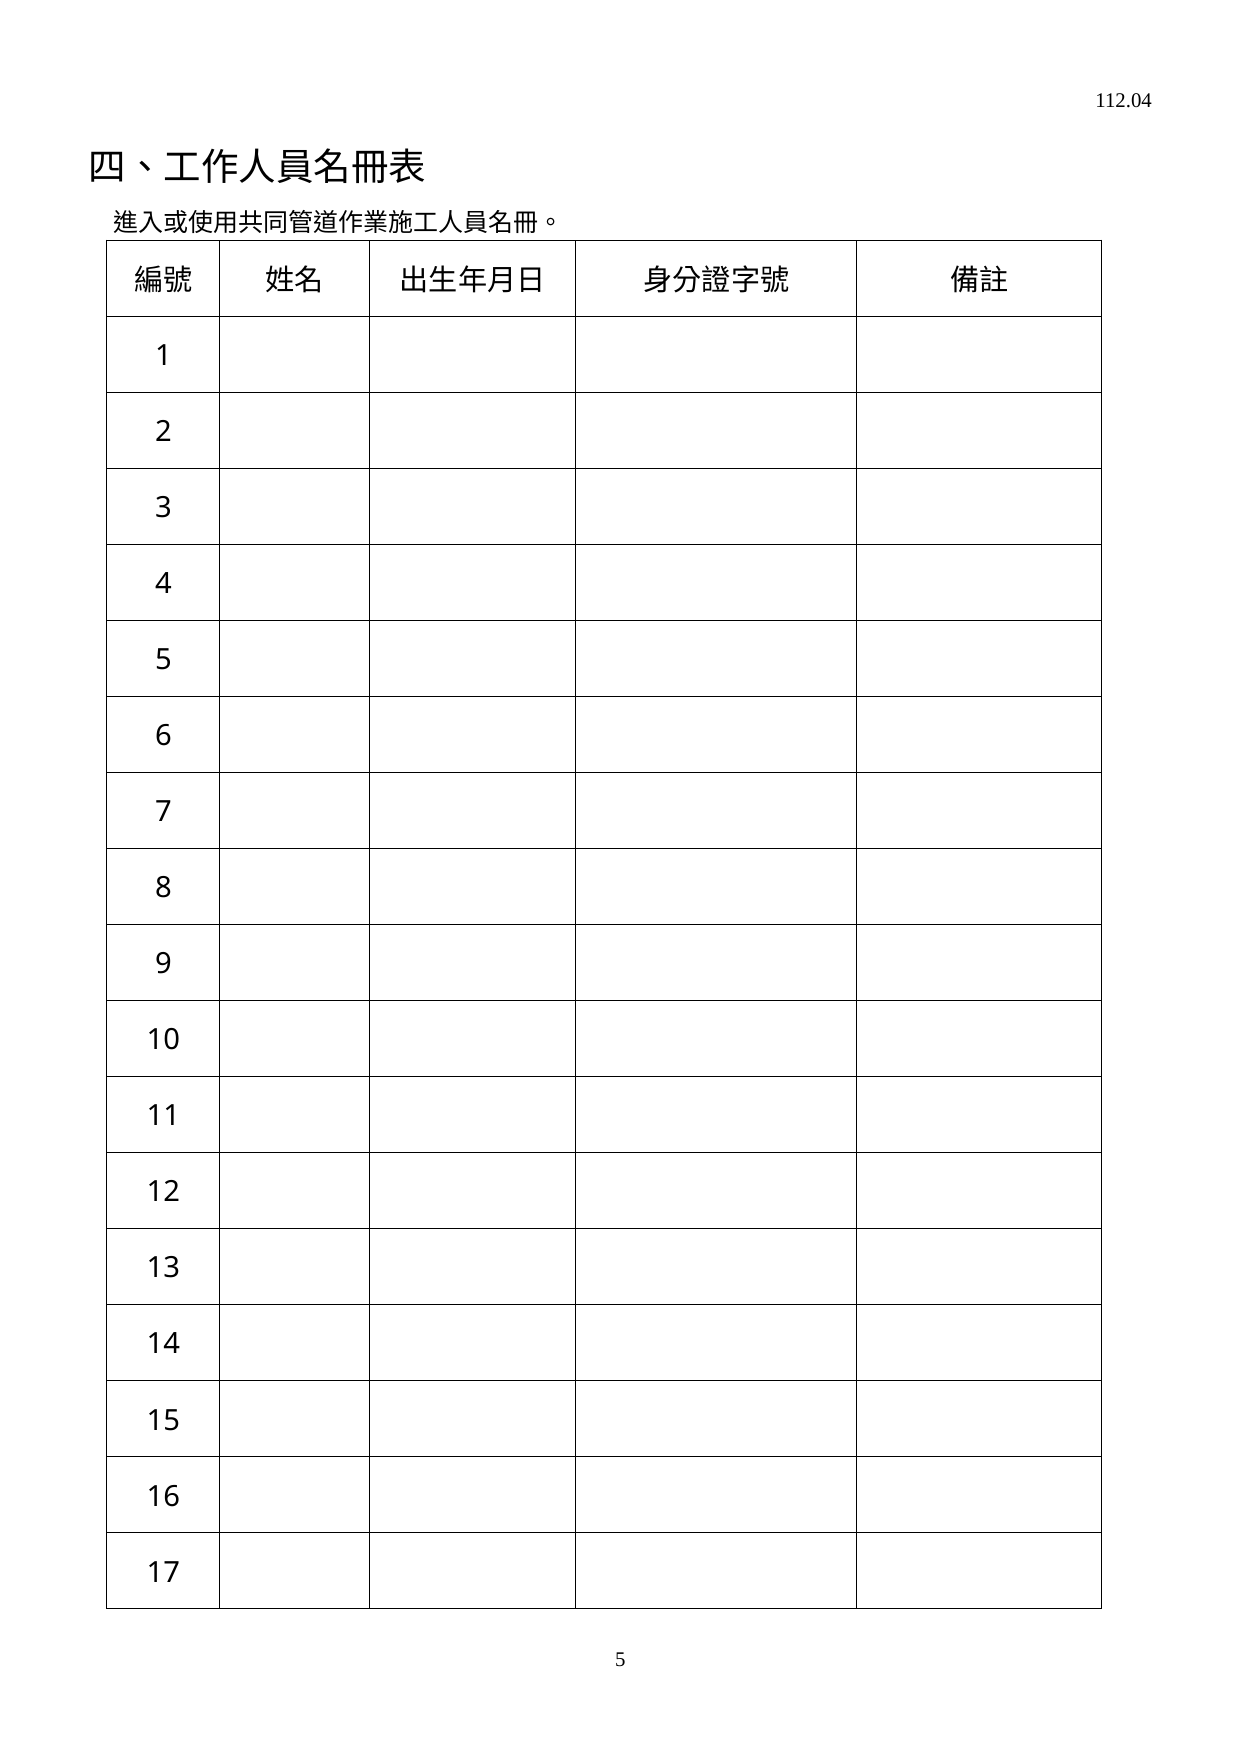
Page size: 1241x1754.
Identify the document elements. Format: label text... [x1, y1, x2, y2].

table_cell 12 [107, 1153, 219, 1228]
table_header 身分證字號 [576, 241, 856, 316]
table_cell [857, 1001, 1101, 1076]
table_cell [857, 1077, 1101, 1152]
table_cell [576, 1077, 856, 1152]
table_cell [370, 773, 575, 848]
table_cell [370, 393, 575, 468]
table_cell [576, 925, 856, 1000]
table_cell [370, 545, 575, 620]
table_cell [370, 1533, 575, 1608]
table_cell [576, 621, 856, 696]
table_cell 6 [107, 697, 219, 772]
table_cell [576, 1229, 856, 1304]
table_cell [220, 925, 369, 1000]
table_cell [220, 773, 369, 848]
table_cell 1 [107, 317, 219, 392]
table_cell 7 [107, 773, 219, 848]
table_cell [220, 1533, 369, 1608]
table_cell [370, 1077, 575, 1152]
table_cell [220, 849, 369, 924]
table_cell [370, 925, 575, 1000]
text 進入或使用共同管道作業施工人員名冊。 [89, 202, 1152, 239]
table_cell [220, 1305, 369, 1380]
table_cell 4 [107, 545, 219, 620]
table_cell [576, 545, 856, 620]
table_cell [857, 545, 1101, 620]
table_cell [576, 773, 856, 848]
table_cell 17 [107, 1533, 219, 1608]
table_cell [370, 469, 575, 544]
table_cell [576, 317, 856, 392]
table_cell [220, 1153, 369, 1228]
table_cell [370, 1381, 575, 1456]
table_cell [370, 317, 575, 392]
table_cell [220, 393, 369, 468]
table_cell 10 [107, 1001, 219, 1076]
table_cell [370, 1001, 575, 1076]
table_cell [220, 317, 369, 392]
table_cell 5 [107, 621, 219, 696]
table_cell [220, 1001, 369, 1076]
table_cell [370, 1153, 575, 1228]
table_cell [220, 697, 369, 772]
table_cell [857, 773, 1101, 848]
table_cell [220, 1381, 369, 1456]
table_cell [857, 1305, 1101, 1380]
table_cell [857, 469, 1101, 544]
table_cell 3 [107, 469, 219, 544]
table_cell 11 [107, 1077, 219, 1152]
table_cell [576, 1457, 856, 1532]
table_cell [370, 697, 575, 772]
table_cell 14 [107, 1305, 219, 1380]
table_cell [857, 697, 1101, 772]
table_cell [576, 1533, 856, 1608]
table_header 出生年月日 [370, 241, 575, 316]
table_cell [370, 1457, 575, 1532]
table_cell 8 [107, 849, 219, 924]
table_cell [220, 621, 369, 696]
table_cell [370, 849, 575, 924]
table_cell 16 [107, 1457, 219, 1532]
table_header 編號 [107, 241, 219, 316]
table_cell [220, 469, 369, 544]
text 四、工作人員名冊表 [89, 127, 1152, 202]
table_cell [220, 1457, 369, 1532]
table_cell [857, 925, 1101, 1000]
table_cell [220, 1229, 369, 1304]
table_cell [857, 1381, 1101, 1456]
table_cell [857, 621, 1101, 696]
table_cell [857, 1533, 1101, 1608]
table_cell [220, 1077, 369, 1152]
table_header 姓名 [220, 241, 369, 316]
table_header 備註 [857, 241, 1101, 316]
table_cell [857, 317, 1101, 392]
table_cell [370, 1305, 575, 1380]
table_cell [576, 469, 856, 544]
table_cell [857, 849, 1101, 924]
table_cell [220, 545, 369, 620]
table_cell [370, 621, 575, 696]
table_cell [576, 1153, 856, 1228]
table_cell [576, 697, 856, 772]
table_cell 2 [107, 393, 219, 468]
table_cell [576, 1305, 856, 1380]
table_cell [576, 393, 856, 468]
table_cell 15 [107, 1381, 219, 1456]
table_cell 13 [107, 1229, 219, 1304]
table_cell [857, 1457, 1101, 1532]
table_cell [857, 1153, 1101, 1228]
table_cell 9 [107, 925, 219, 1000]
table_cell [576, 1001, 856, 1076]
table_cell [576, 1381, 856, 1456]
table_cell [857, 393, 1101, 468]
table_cell [370, 1229, 575, 1304]
table_cell [576, 849, 856, 924]
table_cell [857, 1229, 1101, 1304]
